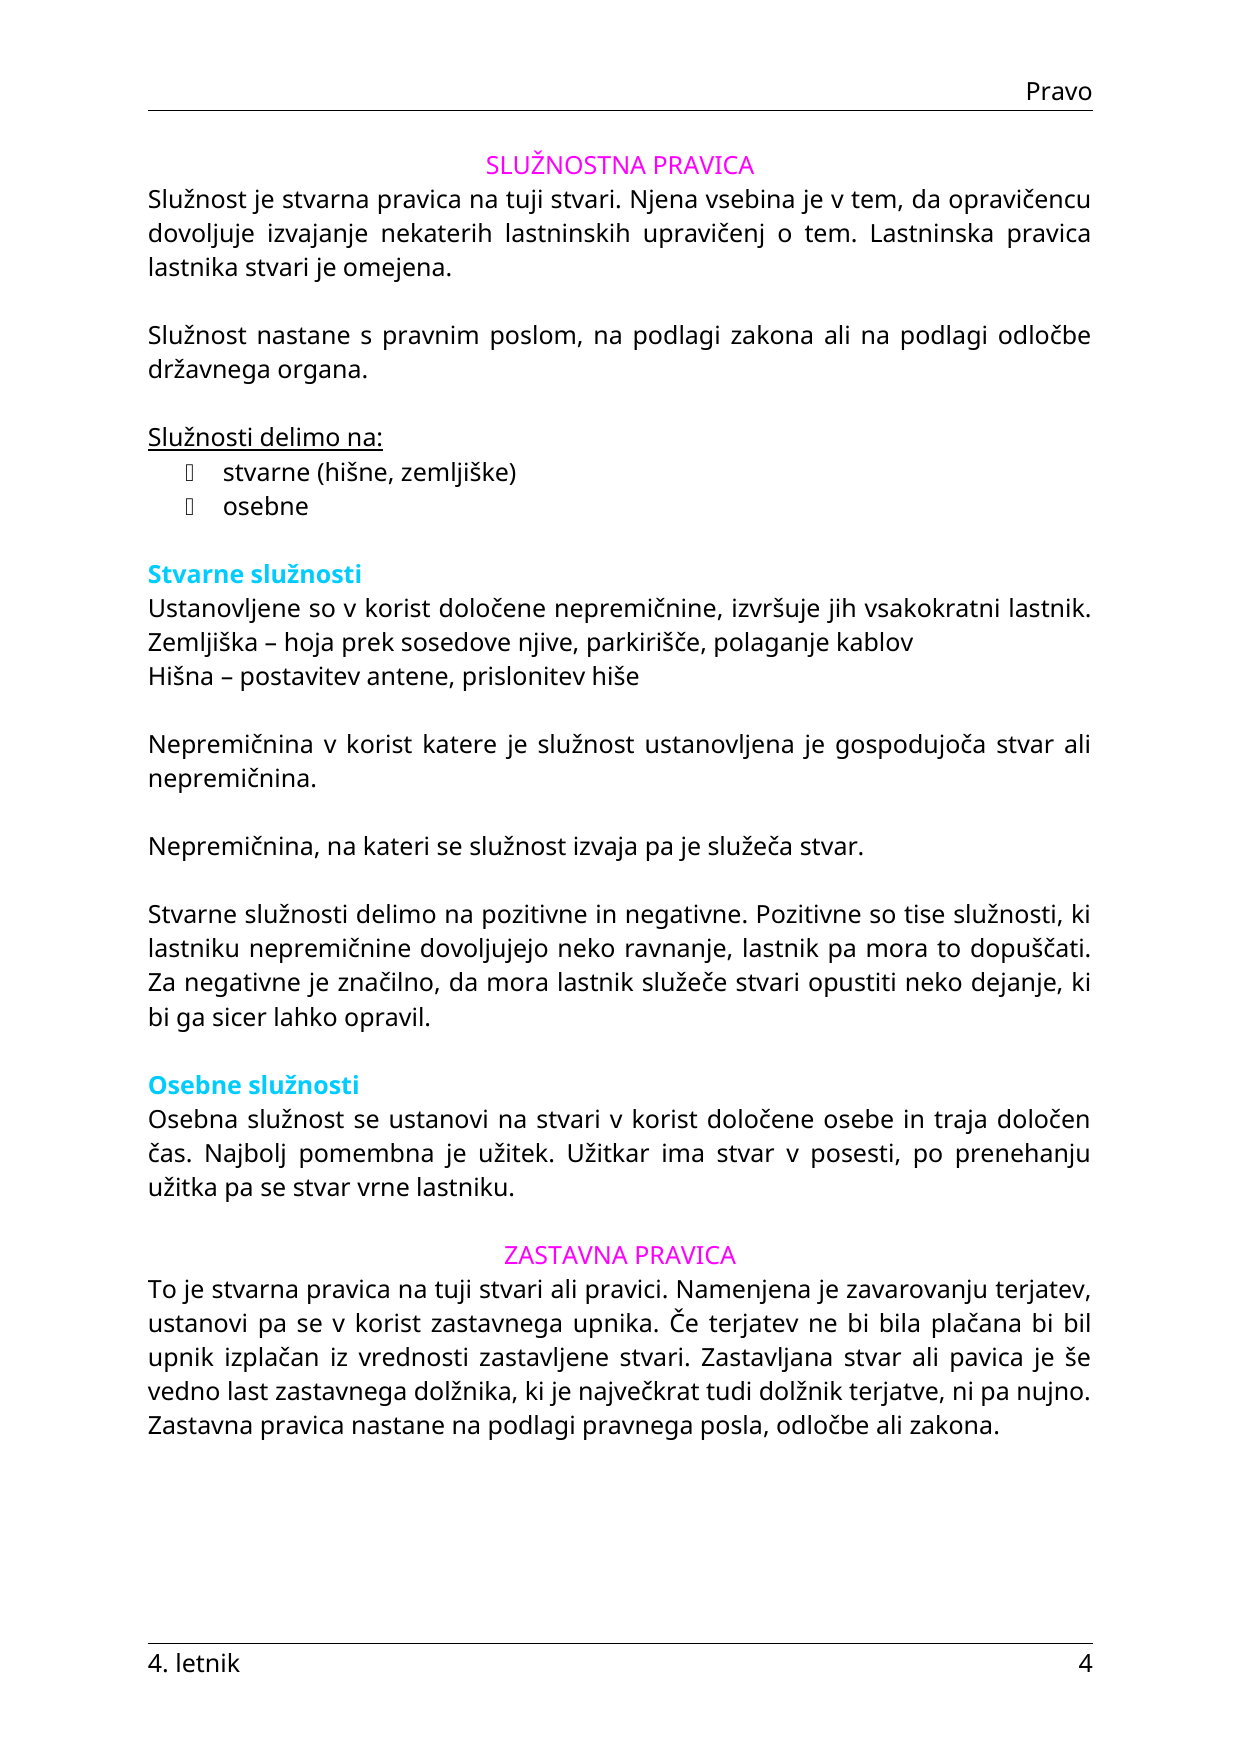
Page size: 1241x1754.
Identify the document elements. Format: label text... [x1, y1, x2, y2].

text SLUŽNOSTNA PRAVICA [148, 148, 1093, 182]
list osebne [185, 488, 1093, 522]
text Ustanovljene so v korist določene nepremičnine, izvršuje jih vsakokratni lastnik. Zemljiška – hoja prek sosedove njive, parkirišče, polaganje kablov [148, 590, 1093, 658]
text ZASTAVNA PRAVICA [148, 1238, 1093, 1272]
text Služnost je stvarna pravica na tuji stvari. Njena vsebina je v tem, da opravičencu dovoljuje izvajanje nekaterih lastninskih upravičenj o tem. Lastninska pravica lastnika stvari je omejena. [148, 182, 1093, 284]
text Stvarne služnosti delimo na pozitivne in negativne. Pozitivne so tise služnosti, ki lastniku nepremičnine dovoljujejo neko ravnanje, lastnik pa mora to dopuščati. Za negativne je značilno, da mora lastnik služeče stvari opustiti neko dejanje, ki bi ga sicer lahko opravil. [148, 897, 1093, 1033]
text To je stvarna pravica na tuji stvari ali pravici. Namenjena je zavarovanju terjatev, ustanovi pa se v korist zastavnega upnika. Če terjatev ne bi bila plačana bi bil upnik izplačan iz vrednosti zastavljene stvari. Zastavljana stvar ali pavica je še vedno last zastavnega dolžnika, ki je največkrat tudi dolžnik terjatve, ni pa nujno. Zastavna pravica nastane na podlagi pravnega posla, odločbe ali zakona. [148, 1272, 1093, 1442]
text Nepremičnina v korist katere je služnost ustanovljena je gospodujoča stvar ali nepremičnina. [148, 727, 1093, 795]
text Stvarne služnosti [148, 556, 1093, 590]
text Služnost nastane s pravnim poslom, na podlagi zakona ali na podlagi odločbe državnega organa. [148, 318, 1093, 386]
list stvarne (hišne, zemljiške) [185, 454, 1093, 488]
text Osebna služnost se ustanovi na stvari v korist določene osebe in traja določen čas. Najbolj pomembna je užitek. Užitkar ima stvar v posesti, po prenehanju užitka pa se stvar vrne lastniku. [148, 1101, 1093, 1203]
text Hišna – postavitev antene, prislonitev hiše [148, 658, 1093, 693]
text Služnosti delimo na: [148, 420, 1093, 454]
text Nepremičnina, na kateri se služnost izvaja pa je služeča stvar. [148, 829, 1093, 863]
text Osebne služnosti [148, 1067, 1093, 1101]
